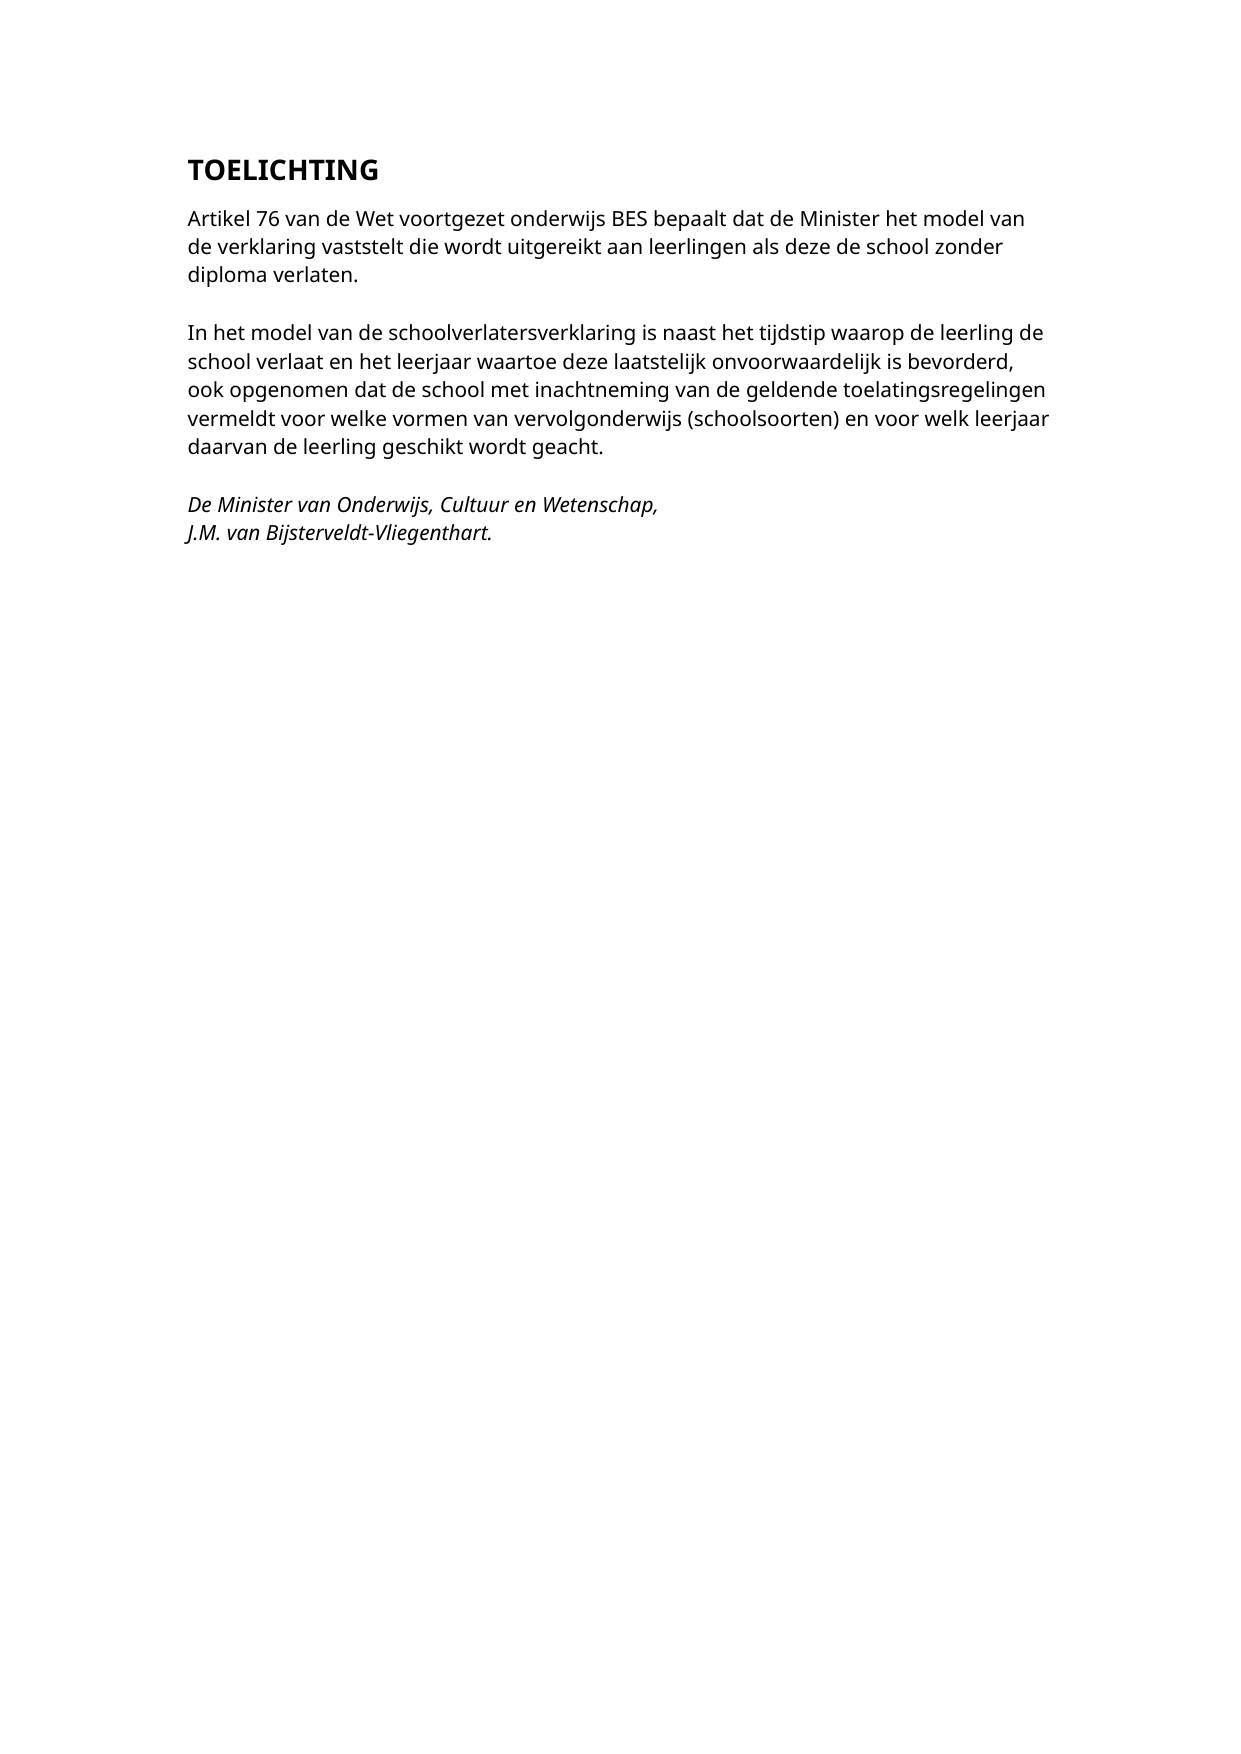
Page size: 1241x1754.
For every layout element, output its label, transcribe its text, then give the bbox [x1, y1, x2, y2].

subtitle TOELICHTING [187, 150, 1053, 189]
text J.M. van Bijsterveldt-Vliegenthart. [187, 518, 1053, 547]
text In het model van de schoolverlatersverklaring is naast het tijdstip waarop de leerling de school verlaat en het leerjaar waartoe deze laatstelijk onvoorwaardelijk is bevorderd, ook opgenomen dat de school met inachtneming van de geldende toelatingsregelingen vermeldt voor welke vormen van vervolgonderwijs (schoolsoorten) en voor welk leerjaar daarvan de leerling geschikt wordt geacht. [187, 318, 1053, 461]
text Artikel 76 van de Wet voortgezet onderwijs BES bepaalt dat de Minister het model van de verklaring vaststelt die wordt uitgereikt aan leerlingen als deze de school zonder diploma verlaten. [187, 204, 1053, 289]
text De Minister van Onderwijs, Cultuur en Wetenschap, [187, 490, 1053, 518]
